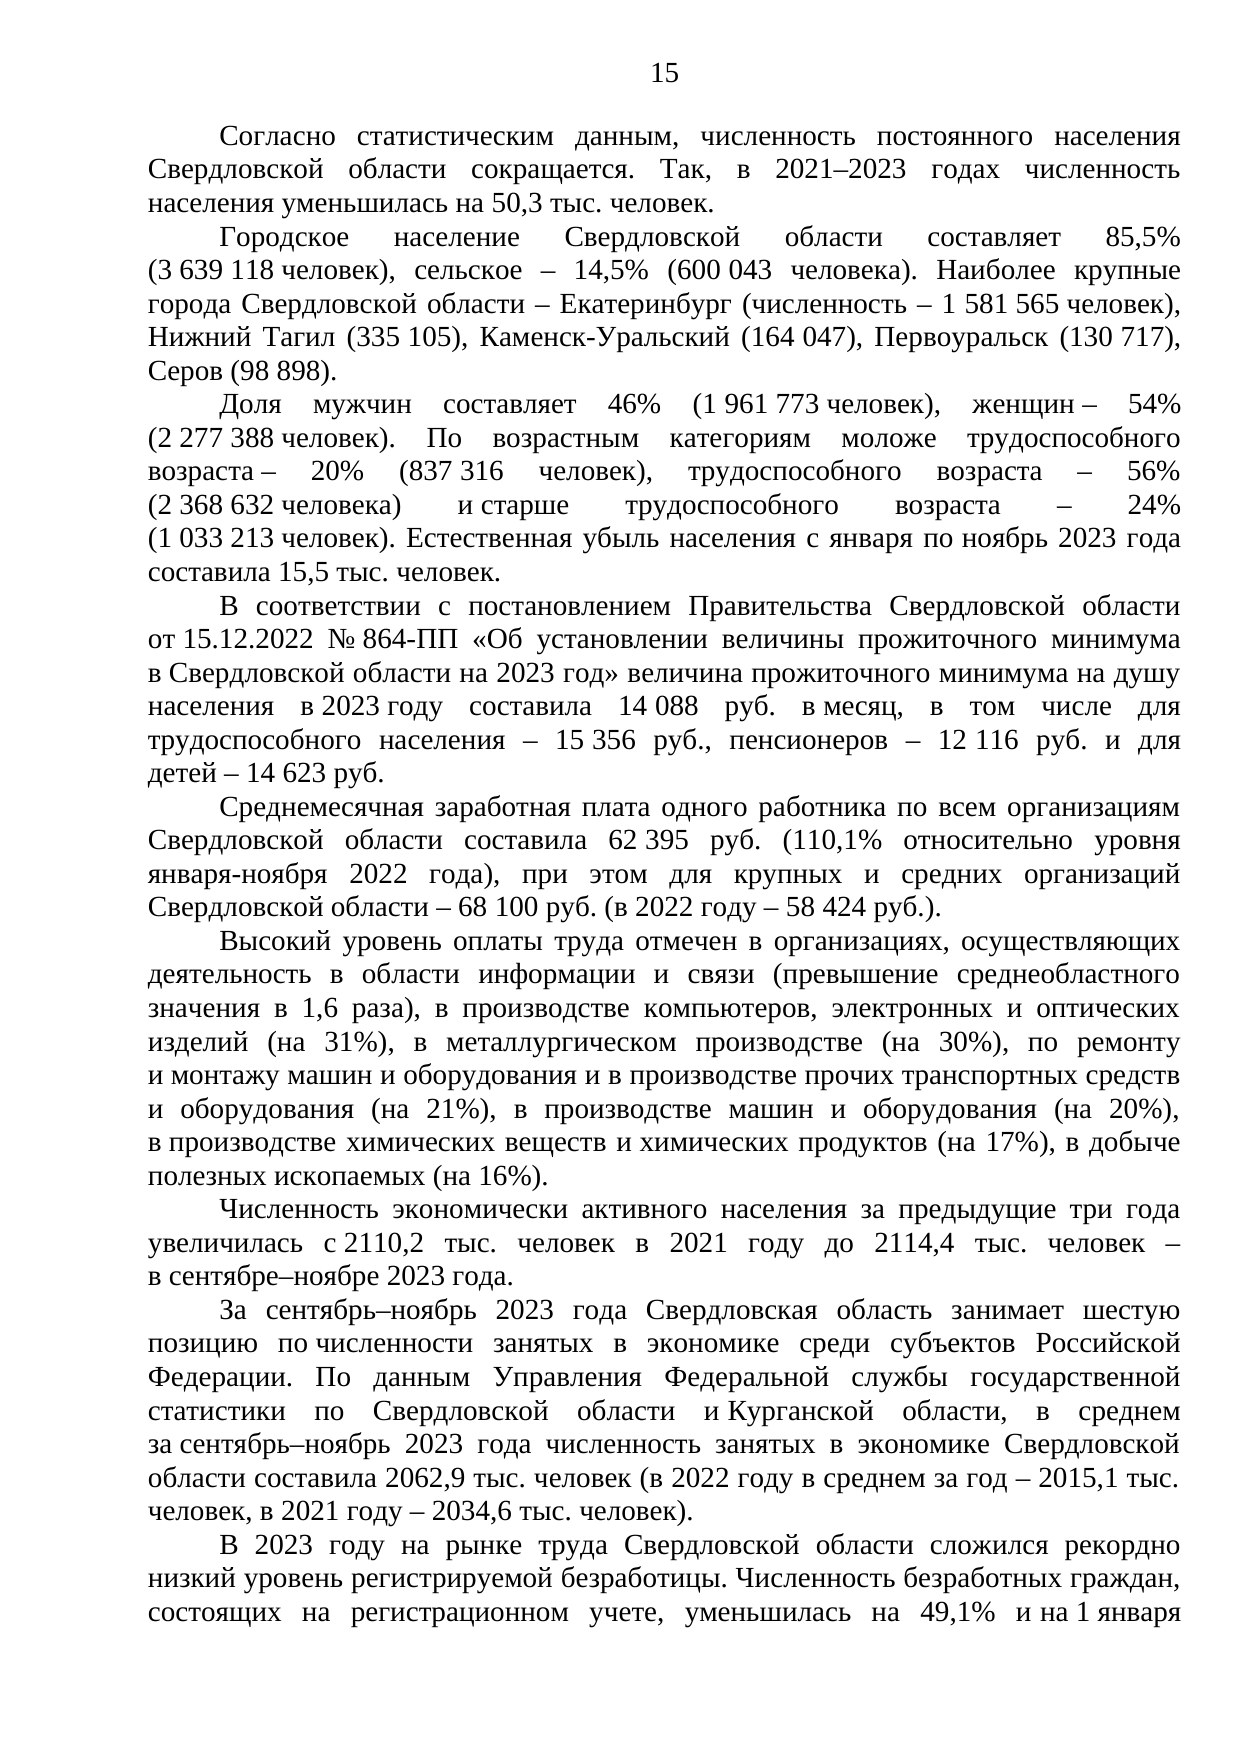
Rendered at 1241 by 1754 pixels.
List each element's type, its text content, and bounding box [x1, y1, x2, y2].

text За сентябрь–ноябрь 2023 года Свердловская область занимает шестую позицию по численности занятых в экономике среди субъектов Российской Федерации. По данным Управления Федеральной службы государственной статистики по Свердловской области и Курганской области, в среднем за сентябрь–ноябрь 2023 года численность занятых в экономике Свердловской области составила 2062,9 тыс. человек (в 2022 году в среднем за год – 2015,1 тыс. человек, в 2021 году – 2034,6 тыс. человек). [148, 1292, 1181, 1527]
text Среднемесячная заработная плата одного работника по всем организациям Свердловской области составила 62 395 руб. (110,1% относительно уровня января‑ноября 2022 года), при этом для крупных и средних организаций Свердловской области – 68 100 руб. (в 2022 году – 58 424 руб.). [148, 789, 1181, 923]
text В соответствии с постановлением Правительства Свердловской области от 15.12.2022 № 864‑ПП «Об установлении величины прожиточного минимума в Свердловской области на 2023 год» величина прожиточного минимума на душу населения в 2023 году составила 14 088 руб. в месяц, в том числе для трудоспособного населения – 15 356 руб., пенсионеров – 12 116 руб. и для детей – 14 623 руб. [148, 588, 1181, 789]
text В 2023 году на рынке труда Свердловской области сложился рекордно низкий уровень регистрируемой безработицы. Численность безработных граждан, состоящих на регистрационном учете, уменьшилась на 49,1% и на 1 января [148, 1527, 1181, 1627]
text Городское население Свердловской области составляет 85,5% (3 639 118 человек), сельское – 14,5% (600 043 человека). Наиболее крупные города Свердловской области – Екатеринбург (численность – 1 581 565 человек), Нижний Тагил (335 105), Каменск-Уральский (164 047), Первоуральск (130 717), Серов (98 898). [148, 219, 1181, 386]
text Согласно статистическим данным, численность постоянного населения Свердловской области сокращается. Так, в 2021–2023 годах численность населения уменьшилась на 50,3 тыс. человек. [148, 118, 1181, 219]
text Высокий уровень оплаты труда отмечен в организациях, осуществляющих деятельность в области информации и связи (превышение среднеобластного значения в 1,6 раза), в производстве компьютеров, электронных и оптических изделий (на 31%), в металлургическом производстве (на 30%), по ремонту и монтажу машин и оборудования и в производстве прочих транспортных средств и оборудования (на 21%), в производстве машин и оборудования (на 20%), в производстве химических веществ и химических продуктов (на 17%), в добыче полезных ископаемых (на 16%). [148, 923, 1181, 1191]
text Численность экономически активного населения за предыдущие три года увеличилась с 2110,2 тыс. человек в 2021 году до 2114,4 тыс. человек – в сентябре–ноябре 2023 года. [148, 1191, 1181, 1292]
text Доля мужчин составляет 46% (1 961 773 человек), женщин – 54% (2 277 388 человек). По возрастным категориям моложе трудоспособного возраста – 20% (837 316 человек), трудоспособного возраста – 56% (2 368 632 человека) и старше трудоспособного возраста – 24% (1 033 213 человек). Естественная убыль населения с января по ноябрь 2023 года составила 15,5 тыс. человек. [148, 386, 1181, 588]
